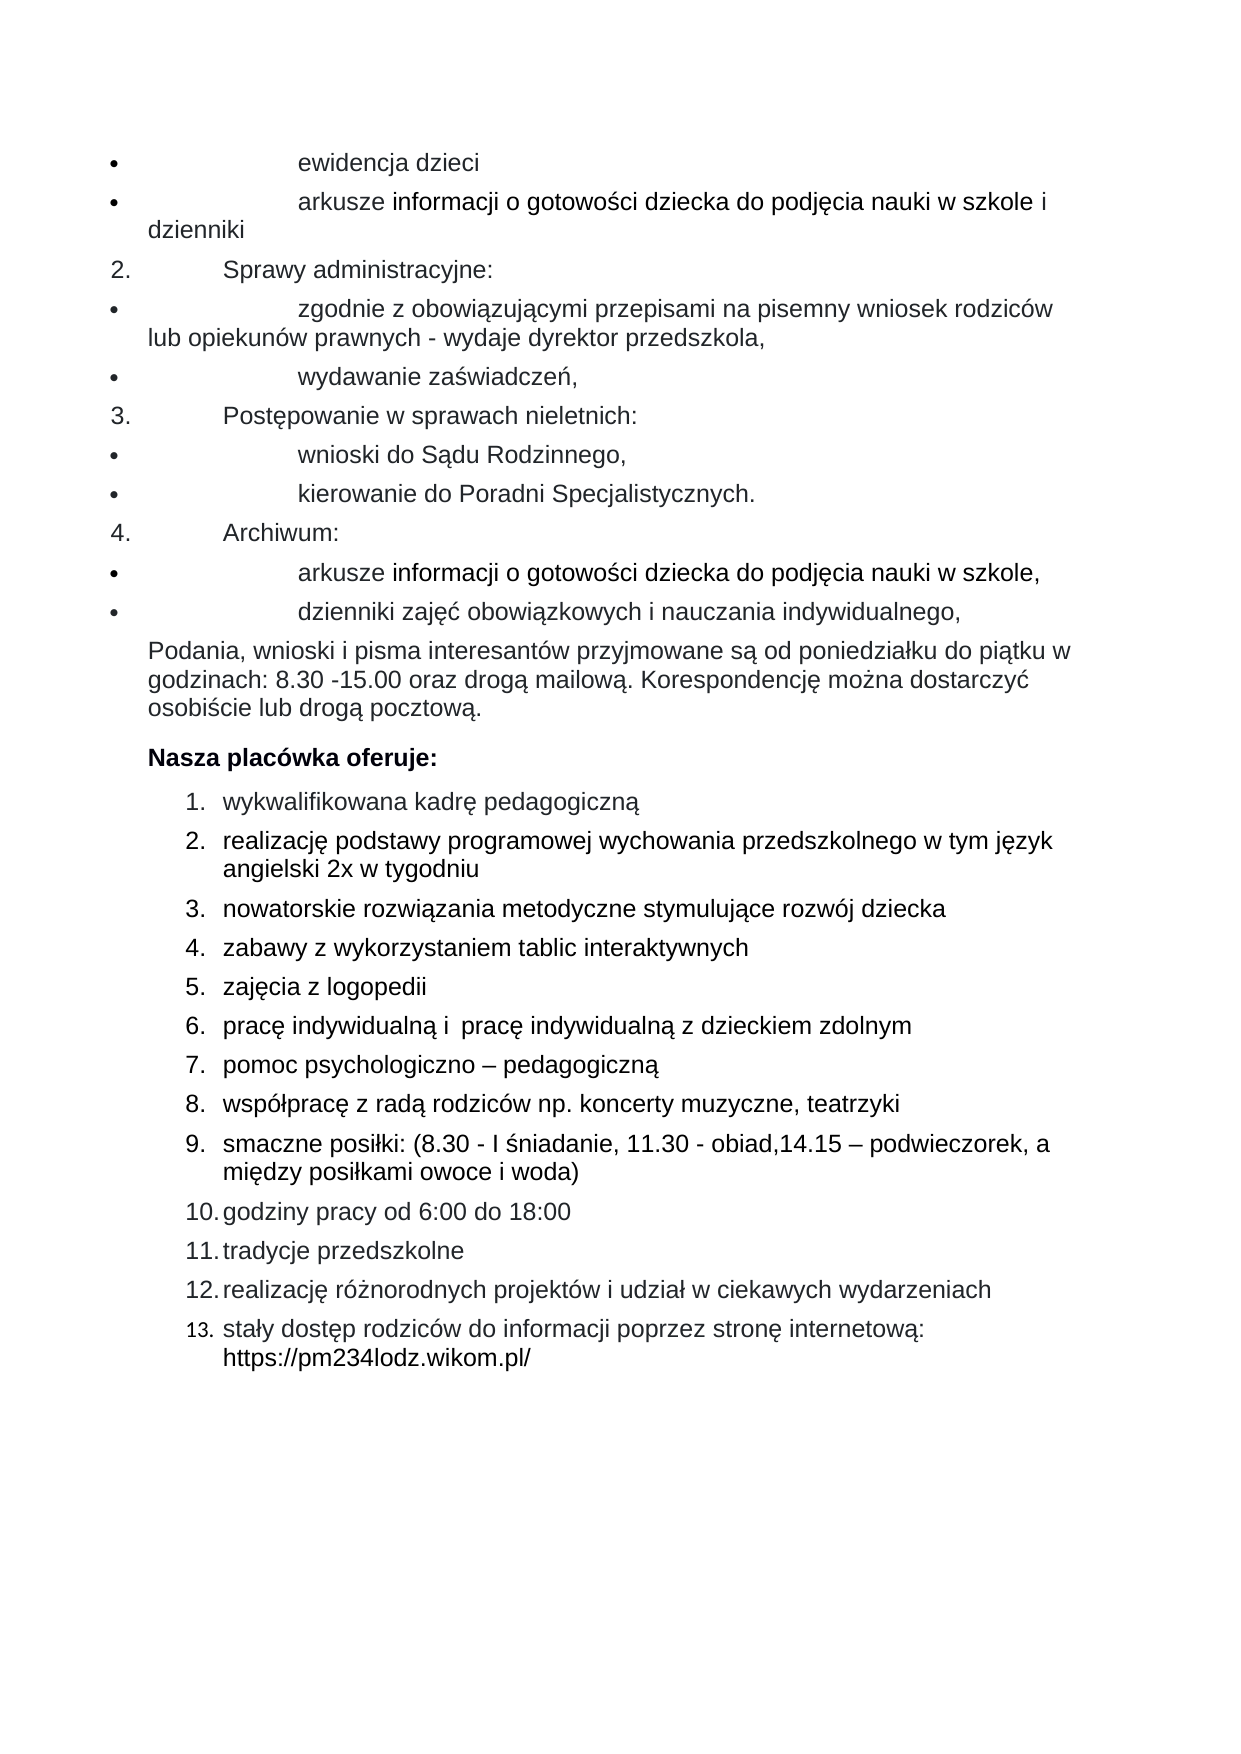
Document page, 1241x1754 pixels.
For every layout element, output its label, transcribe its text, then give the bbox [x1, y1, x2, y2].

list Sprawy administracyjne: [110, 255, 1093, 283]
list pomoc psychologiczno – pedagogiczną [185, 1050, 1093, 1079]
list kierowanie do Poradni Specjalistycznych. [110, 479, 1093, 508]
list Archiwum: [110, 518, 1093, 547]
list stały dostęp rodziców do informacji poprzez stronę internetową: https://pm234lodz.wikom.pl/ [185, 1314, 1093, 1372]
list arkusze informacji o gotowości dziecka do podjęcia nauki w szkole, [110, 558, 1093, 586]
list dzienniki zajęć obowiązkowych i nauczania indywidualnego, [110, 597, 1093, 626]
list Postępowanie w sprawach nieletnich: [110, 401, 1093, 430]
list współpracę z radą rodziców np. koncerty muzyczne, teatrzyki [185, 1089, 1093, 1118]
list zajęcia z logopedii [185, 972, 1093, 1001]
list godziny pracy od 6:00 do 18:00 [185, 1196, 1093, 1225]
list wykwalifikowana kadrę pedagogiczną [185, 786, 1093, 815]
text Podania, wnioski i pisma interesantów przyjmowane są od poniedziałku do piątku w godzinach: 8.30 -15.00 oraz drogą mailową. Korespondencję można dostarczyć osobiście lub drogą pocztową. [148, 636, 1093, 722]
list realizację różnorodnych projektów i udział w ciekawych wydarzeniach [185, 1275, 1093, 1303]
list wnioski do Sądu Rodzinnego, [110, 440, 1093, 469]
list ewidencja dzieci [110, 148, 1093, 176]
list realizację podstawy programowej wychowania przedszkolnego w tym język angielski 2x w tygodniu [185, 826, 1093, 883]
list tradycje przedszkolne [185, 1236, 1093, 1264]
list zabawy z wykorzystaniem tablic interaktywnych [185, 933, 1093, 961]
list zgodnie z obowiązującymi przepisami na pisemny wniosek rodziców lub opiekunów prawnych - wydaje dyrektor przedszkola, [110, 294, 1093, 351]
list pracę indywidualną i pracę indywidualną z dzieckiem zdolnym [185, 1011, 1093, 1040]
list arkusze informacji o gotowości dziecka do podjęcia nauki w szkole i dzienniki [110, 187, 1093, 244]
list nowatorskie rozwiązania metodyczne stymulujące rozwój dziecka [185, 893, 1093, 922]
subtitle Nasza placówka oferuje: [148, 743, 1093, 772]
list smaczne posiłki: (8.30 - I śniadanie, 11.30 - obiad,14.15 – podwieczorek, a między posiłkami owoce i woda) [185, 1128, 1093, 1186]
list wydawanie zaświadczeń, [110, 362, 1093, 391]
